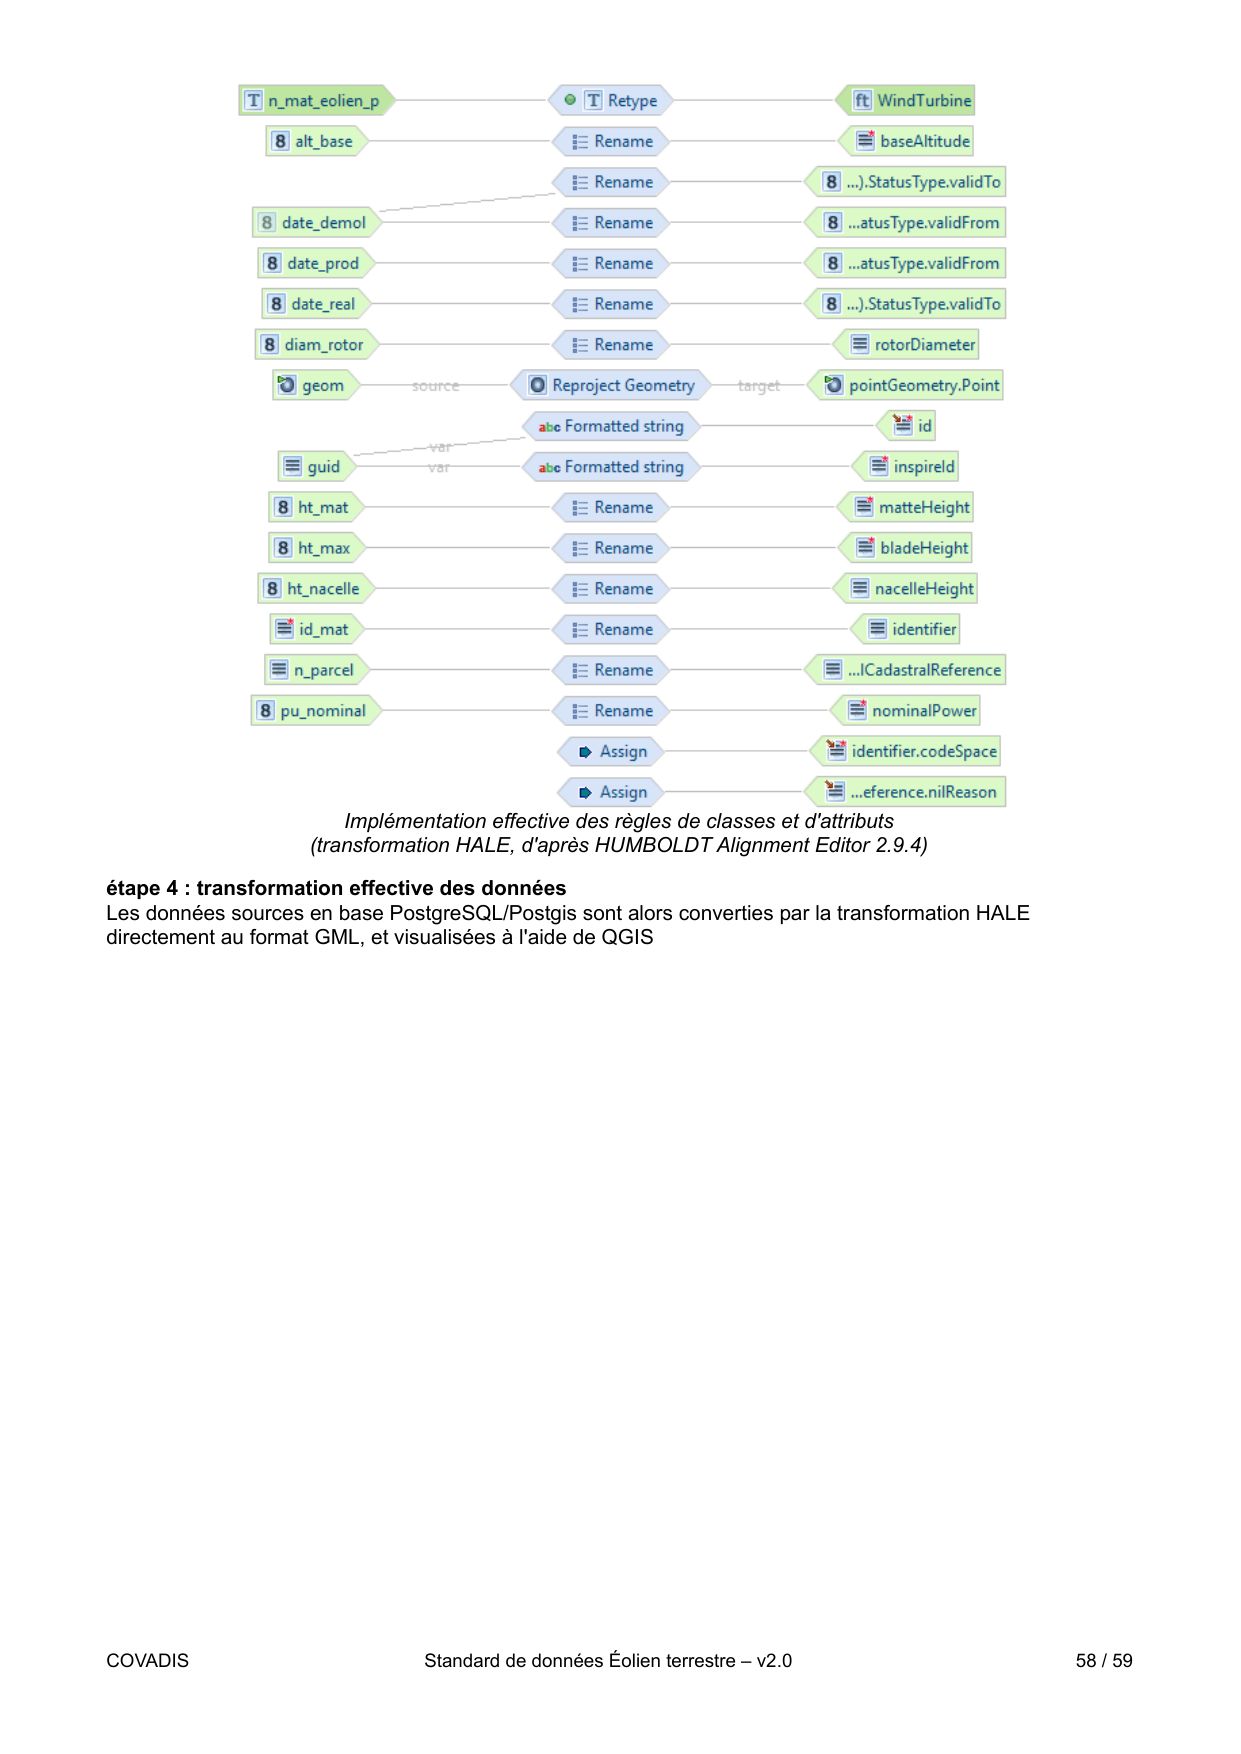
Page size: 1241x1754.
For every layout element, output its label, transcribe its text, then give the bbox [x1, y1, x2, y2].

picture [221, 82, 1020, 810]
text Implémentation effective des règles de classes et d'attributs (transformation HALE, d'après HUMBOLDT Alignment Editor 2.9.4) [106, 83, 1134, 857]
text Les données sources en base PostgreSQL/Postgis sont alors converties par la transformation HALE directement au format GML, et visualisées à l'aide de QGIS [106, 901, 1134, 948]
subtitle étape 4 : transformation effective des données [106, 876, 1134, 900]
